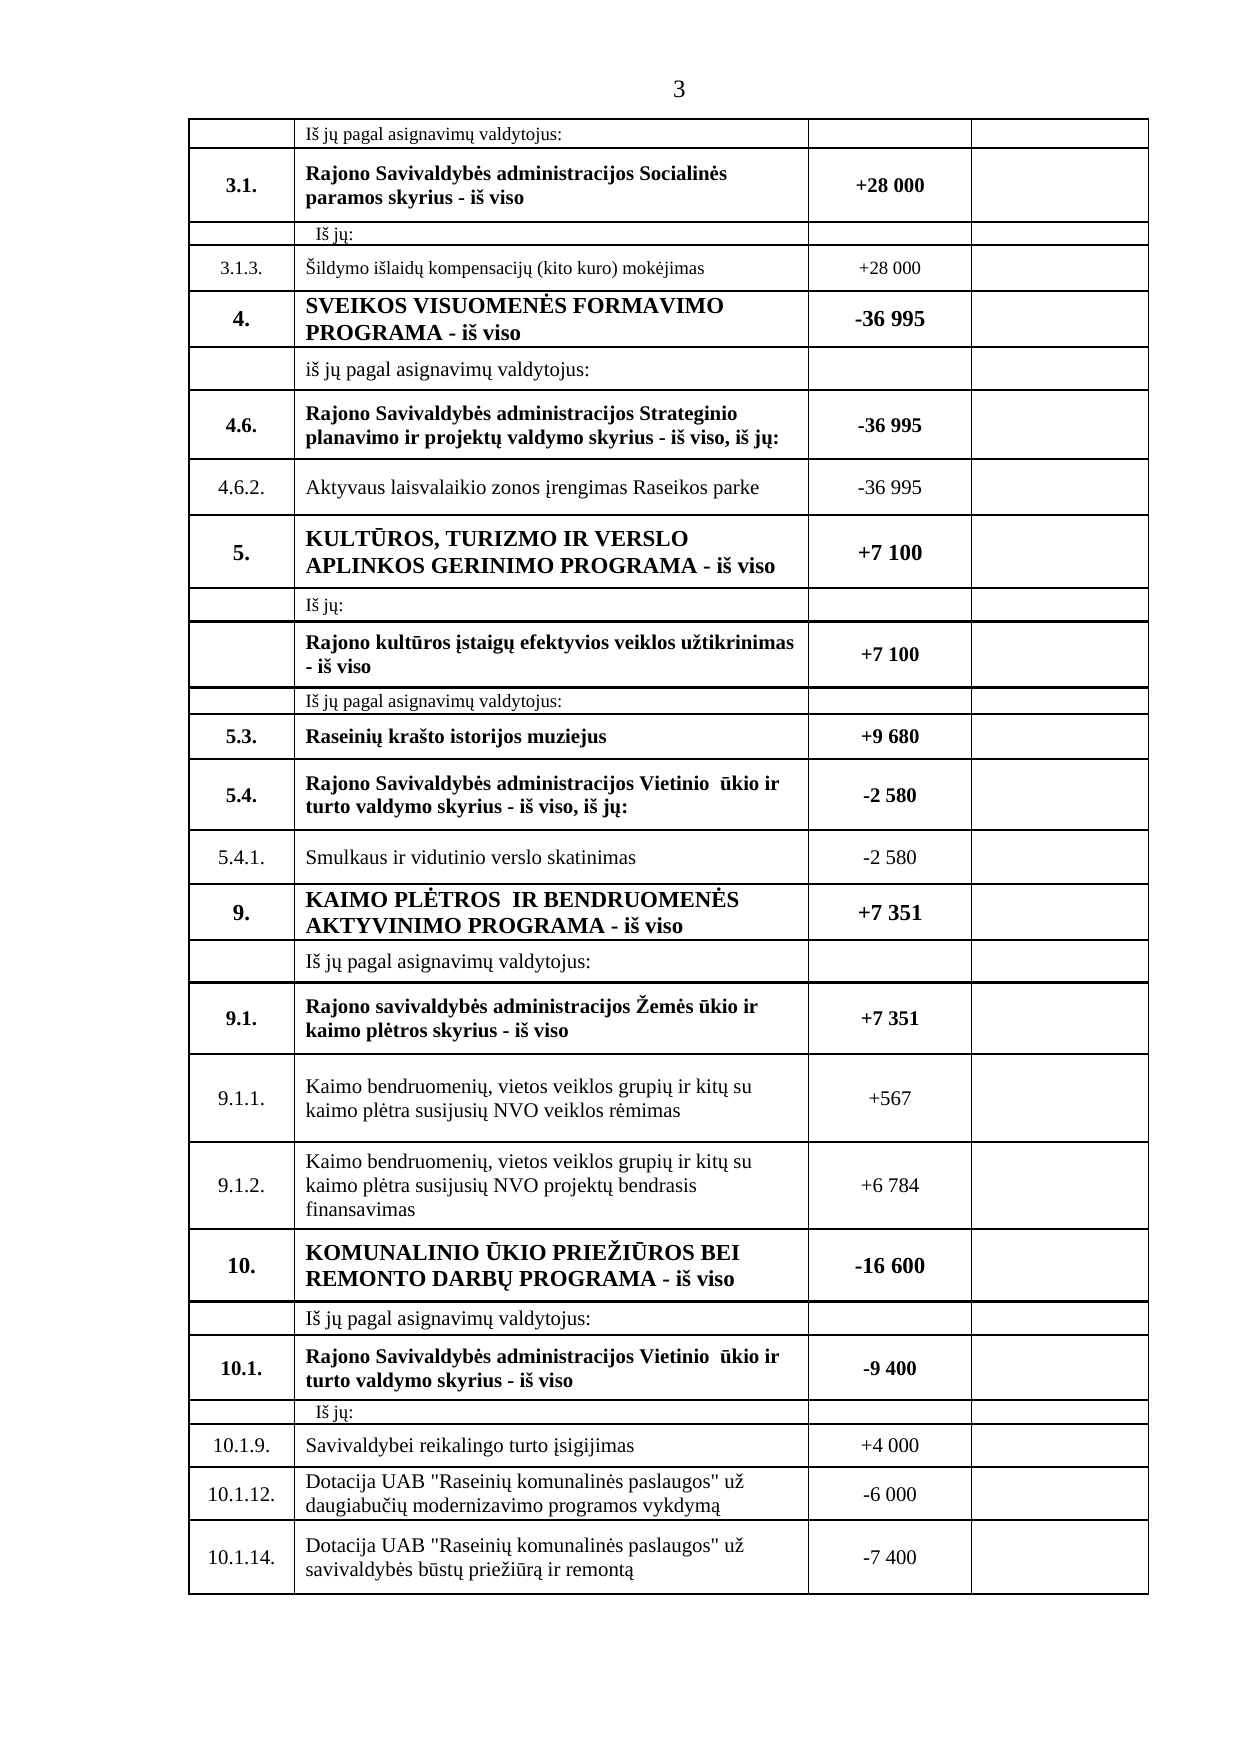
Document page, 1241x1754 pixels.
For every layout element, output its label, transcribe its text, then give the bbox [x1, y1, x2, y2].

table_cell SVEIKOS VISUOMENĖS FORMAVIMO PROGRAMA - iš viso [295, 292, 808, 346]
table_cell -16 600 [809, 1230, 971, 1300]
table_cell KULTŪROS, TURIZMO IR VERSLO APLINKOS GERINIMO PROGRAMA - iš viso [295, 516, 808, 587]
table_cell [972, 348, 1148, 389]
table_cell [972, 1303, 1148, 1334]
table_cell [809, 348, 971, 389]
table_cell -2 580 [809, 831, 971, 883]
table_cell [809, 589, 971, 620]
table_cell 9. [190, 885, 294, 939]
table_cell 10. [190, 1230, 294, 1300]
table_cell [972, 1143, 1148, 1227]
table_cell 5.3. [190, 715, 294, 758]
table_cell +28 000 [809, 246, 971, 289]
table_cell [190, 1401, 294, 1423]
table_cell -6 000 [809, 1468, 971, 1519]
table_cell Rajono Savivaldybės administracijos Vietinio ūkio ir turto valdymo skyrius - iš viso [295, 1336, 808, 1399]
table_cell [190, 223, 294, 244]
table_cell Dotacija UAB "Raseinių komunalinės paslaugos" už daugiabučių modernizavimo programos vykdymą [295, 1468, 808, 1519]
table_cell Iš jų pagal asignavimų valdytojus: [295, 120, 808, 147]
table_cell [809, 120, 971, 147]
table_cell 4. [190, 292, 294, 346]
table_cell [972, 941, 1148, 981]
table_cell 10.1.9. [190, 1425, 294, 1466]
table_cell KAIMO PLĖTROS IR BENDRUOMENĖS AKTYVINIMO PROGRAMA - iš viso [295, 885, 808, 939]
table_cell [972, 1230, 1148, 1300]
table_cell +7 351 [809, 984, 971, 1053]
table_cell Iš jų pagal asignavimų valdytojus: [295, 1303, 808, 1334]
table_cell +567 [809, 1055, 971, 1141]
table_cell Iš jų: [295, 223, 808, 244]
table_cell [809, 1303, 971, 1334]
table_cell [972, 1401, 1148, 1423]
table_cell 9.1.2. [190, 1143, 294, 1227]
table_cell -36 995 [809, 292, 971, 346]
table_cell [972, 246, 1148, 289]
table_cell Aktyvaus laisvalaikio zonos įrengimas Raseikos parke [295, 460, 808, 514]
table_cell [190, 1303, 294, 1334]
table_cell Rajono savivaldybės administracijos Žemės ūkio ir kaimo plėtros skyrius - iš viso [295, 984, 808, 1053]
table_cell +7 100 [809, 516, 971, 587]
table_cell Rajono kultūros įstaigų efektyvios veiklos užtikrinimas - iš viso [295, 623, 808, 686]
table_cell +7 100 [809, 623, 971, 686]
table_cell [972, 516, 1148, 587]
table_cell 4.6.2. [190, 460, 294, 514]
table_cell Rajono Savivaldybės administracijos Socialinės paramos skyrius - iš viso [295, 149, 808, 221]
table_cell [972, 885, 1148, 939]
table_cell Kaimo bendruomenių, vietos veiklos grupių ir kitų su kaimo plėtra susijusių NVO veiklos rėmimas [295, 1055, 808, 1141]
table_cell Iš jų pagal asignavimų valdytojus: [295, 941, 808, 981]
table_cell Savivaldybei reikalingo turto įsigijimas [295, 1425, 808, 1466]
table_cell -36 995 [809, 460, 971, 514]
table_cell Rajono Savivaldybės administracijos Vietinio ūkio ir turto valdymo skyrius - iš viso, iš jų: [295, 760, 808, 829]
table_cell [809, 941, 971, 981]
table_cell 10.1. [190, 1336, 294, 1399]
table_cell 9.1.1. [190, 1055, 294, 1141]
table_cell KOMUNALINIO ŪKIO PRIEŽIŪROS BEI REMONTO DARBŲ PROGRAMA - iš viso [295, 1230, 808, 1300]
table_cell -2 580 [809, 760, 971, 829]
table_cell Šildymo išlaidų kompensacijų (kito kuro) mokėjimas [295, 246, 808, 289]
table_cell [972, 1055, 1148, 1141]
table_cell 10.1.14. [190, 1521, 294, 1593]
table_cell 10.1.12. [190, 1468, 294, 1519]
table_cell -36 995 [809, 391, 971, 458]
table_cell [972, 1425, 1148, 1466]
table_cell [972, 391, 1148, 458]
table_cell 5. [190, 516, 294, 587]
table_cell [972, 223, 1148, 244]
table_cell -9 400 [809, 1336, 971, 1399]
table_cell iš jų pagal asignavimų valdytojus: [295, 348, 808, 389]
table_cell [972, 689, 1148, 713]
table_cell 5.4. [190, 760, 294, 829]
table_cell [809, 689, 971, 713]
table_cell [972, 984, 1148, 1053]
table_cell 3.1. [190, 149, 294, 221]
table_cell Dotacija UAB "Raseinių komunalinės paslaugos" už savivaldybės būstų priežiūrą ir remontą [295, 1521, 808, 1593]
table_cell [972, 589, 1148, 620]
table_cell [972, 831, 1148, 883]
table_cell [972, 760, 1148, 829]
table_cell Rajono Savivaldybės administracijos Strateginio planavimo ir projektų valdymo skyrius - iš viso, iš jų: [295, 391, 808, 458]
table_cell [190, 589, 294, 620]
table_cell +9 680 [809, 715, 971, 758]
table_cell +28 000 [809, 149, 971, 221]
table_cell Kaimo bendruomenių, vietos veiklos grupių ir kitų su kaimo plėtra susijusių NVO projektų bendrasis finansavimas [295, 1143, 808, 1227]
table_cell Iš jų: [295, 1401, 808, 1423]
table_cell [972, 623, 1148, 686]
table_cell [190, 120, 294, 147]
table_cell 5.4.1. [190, 831, 294, 883]
table_cell [972, 1336, 1148, 1399]
table_cell [190, 623, 294, 686]
table_cell [972, 120, 1148, 147]
table_cell [190, 941, 294, 981]
table_cell -7 400 [809, 1521, 971, 1593]
table_cell [190, 689, 294, 713]
table_cell [972, 715, 1148, 758]
table_cell 9.1. [190, 984, 294, 1053]
table_cell Iš jų: [295, 589, 808, 620]
table_cell 4.6. [190, 391, 294, 458]
table_cell [809, 1401, 971, 1423]
table_cell [972, 1468, 1148, 1519]
table_cell Smulkaus ir vidutinio verslo skatinimas [295, 831, 808, 883]
table_cell [809, 223, 971, 244]
table_cell 3.1.3. [190, 246, 294, 289]
table_cell +6 784 [809, 1143, 971, 1227]
table_cell [972, 1521, 1148, 1593]
table_cell +7 351 [809, 885, 971, 939]
table_cell [190, 348, 294, 389]
table_cell Raseinių krašto istorijos muziejus [295, 715, 808, 758]
table_cell +4 000 [809, 1425, 971, 1466]
table_cell [972, 460, 1148, 514]
table_cell [972, 149, 1148, 221]
table_cell [972, 292, 1148, 346]
table_cell Iš jų pagal asignavimų valdytojus: [295, 689, 808, 713]
